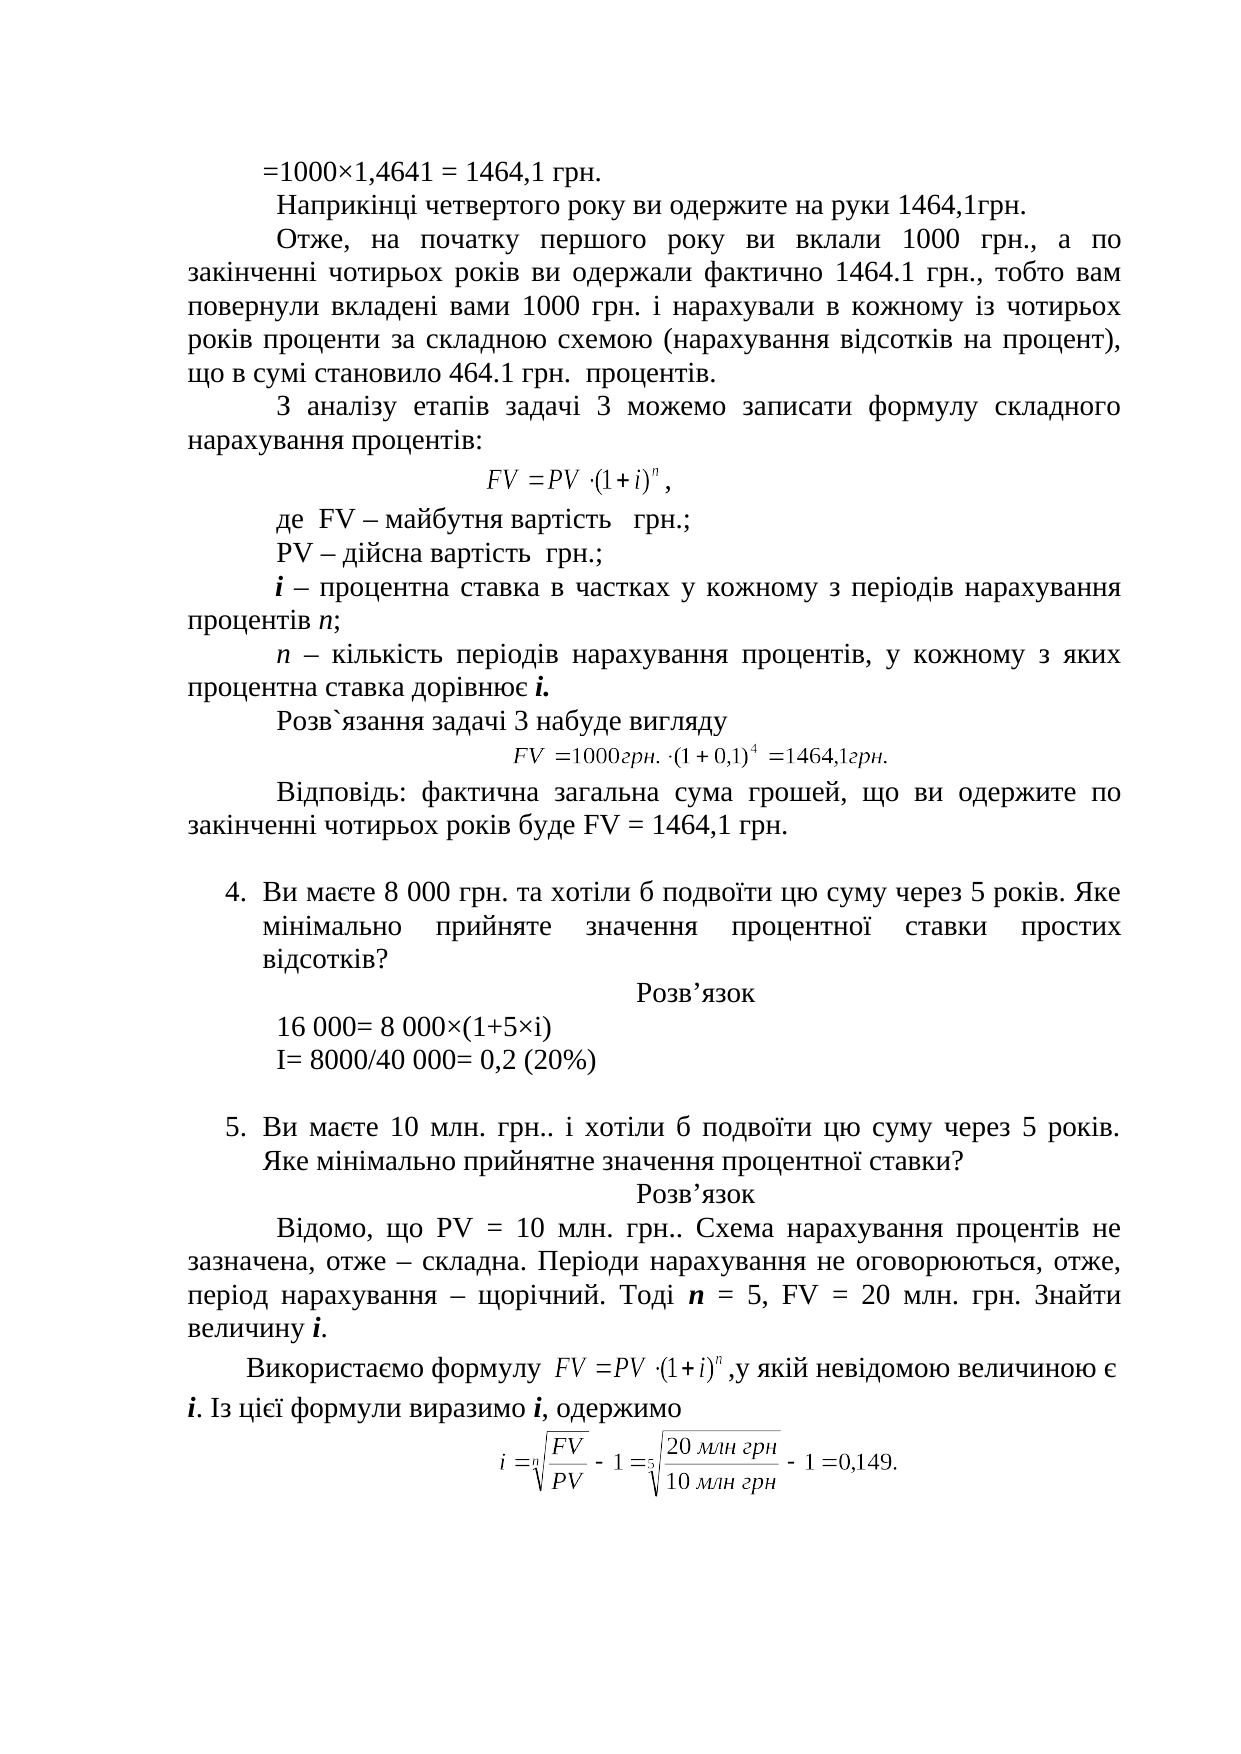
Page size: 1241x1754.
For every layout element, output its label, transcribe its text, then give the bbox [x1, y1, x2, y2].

text n – кількість періодів нарахування процентів, у кожному з яких процентна ставка дорівнює i. [187, 636, 1122, 703]
text Отже, на початку першого року ви вклали 1000 грн., а по закінченні чотирьох років ви одержали фактично 1464.1 грн., тобто вам повернули вкладені вами 1000 грн. і нарахували в кожному із чотирьох років проценти за складною схемою (нарахування відсотків на процент), що в сумі становило 464.1 грн. процентів. [187, 221, 1122, 388]
list Ви маєте 10 млн. грн.. і хотіли б подвоїти цю суму через 5 років. Яке мінімально прийнятне значення процентної ставки? [225, 1109, 1122, 1176]
text де FV – майбутня вартість грн.; [187, 502, 1122, 535]
text Відповідь: фактична загальна сума грошей, що ви одержите по закінченні чотирьох років буде FV = 1464,1 грн. [187, 774, 1122, 841]
text 16 000= 8 000×(1+5×і) [187, 1009, 1122, 1042]
text Розв’язок [187, 975, 1122, 1009]
text Використаємо формулу ,у якій невідомою величиною є i. Із цієї формули виразимо i, одержимо [187, 1344, 1122, 1424]
text Відомо, що PV = 10 млн. грн.. Схема нарахування процентів не зазначена, отже – складна. Періоди нарахування не оговорюються, отже, період нарахування – щорічний. Тоді n = 5, FV = 20 млн. грн. Знайти величину i. [187, 1210, 1122, 1344]
text , [187, 456, 1122, 502]
text =1000×1,4641 = 1464,1 грн. [187, 154, 1118, 187]
text Розв’язок [187, 1176, 1122, 1210]
text З аналізу етапів задачі 3 можемо записати формулу складного нарахування процентів: [187, 388, 1122, 456]
text Розв`язання задачі 3 набуде вигляду [187, 703, 1122, 736]
text І= 8000/40 000= 0,2 (20%) [187, 1042, 1122, 1076]
list Ви маєте 8 000 грн. та хотіли б подвоїти цю суму через 5 років. Яке мінімально прийняте значення процентної ставки простих відсотків? [225, 874, 1122, 975]
text PV – дійсна вартість грн.; [187, 535, 1122, 569]
text Наприкінці четвертого року ви одержите на руки 1464,1грн. [187, 187, 1122, 221]
text i – процентна ставка в частках у кожному з періодів нарахування процентів n; [187, 569, 1122, 636]
